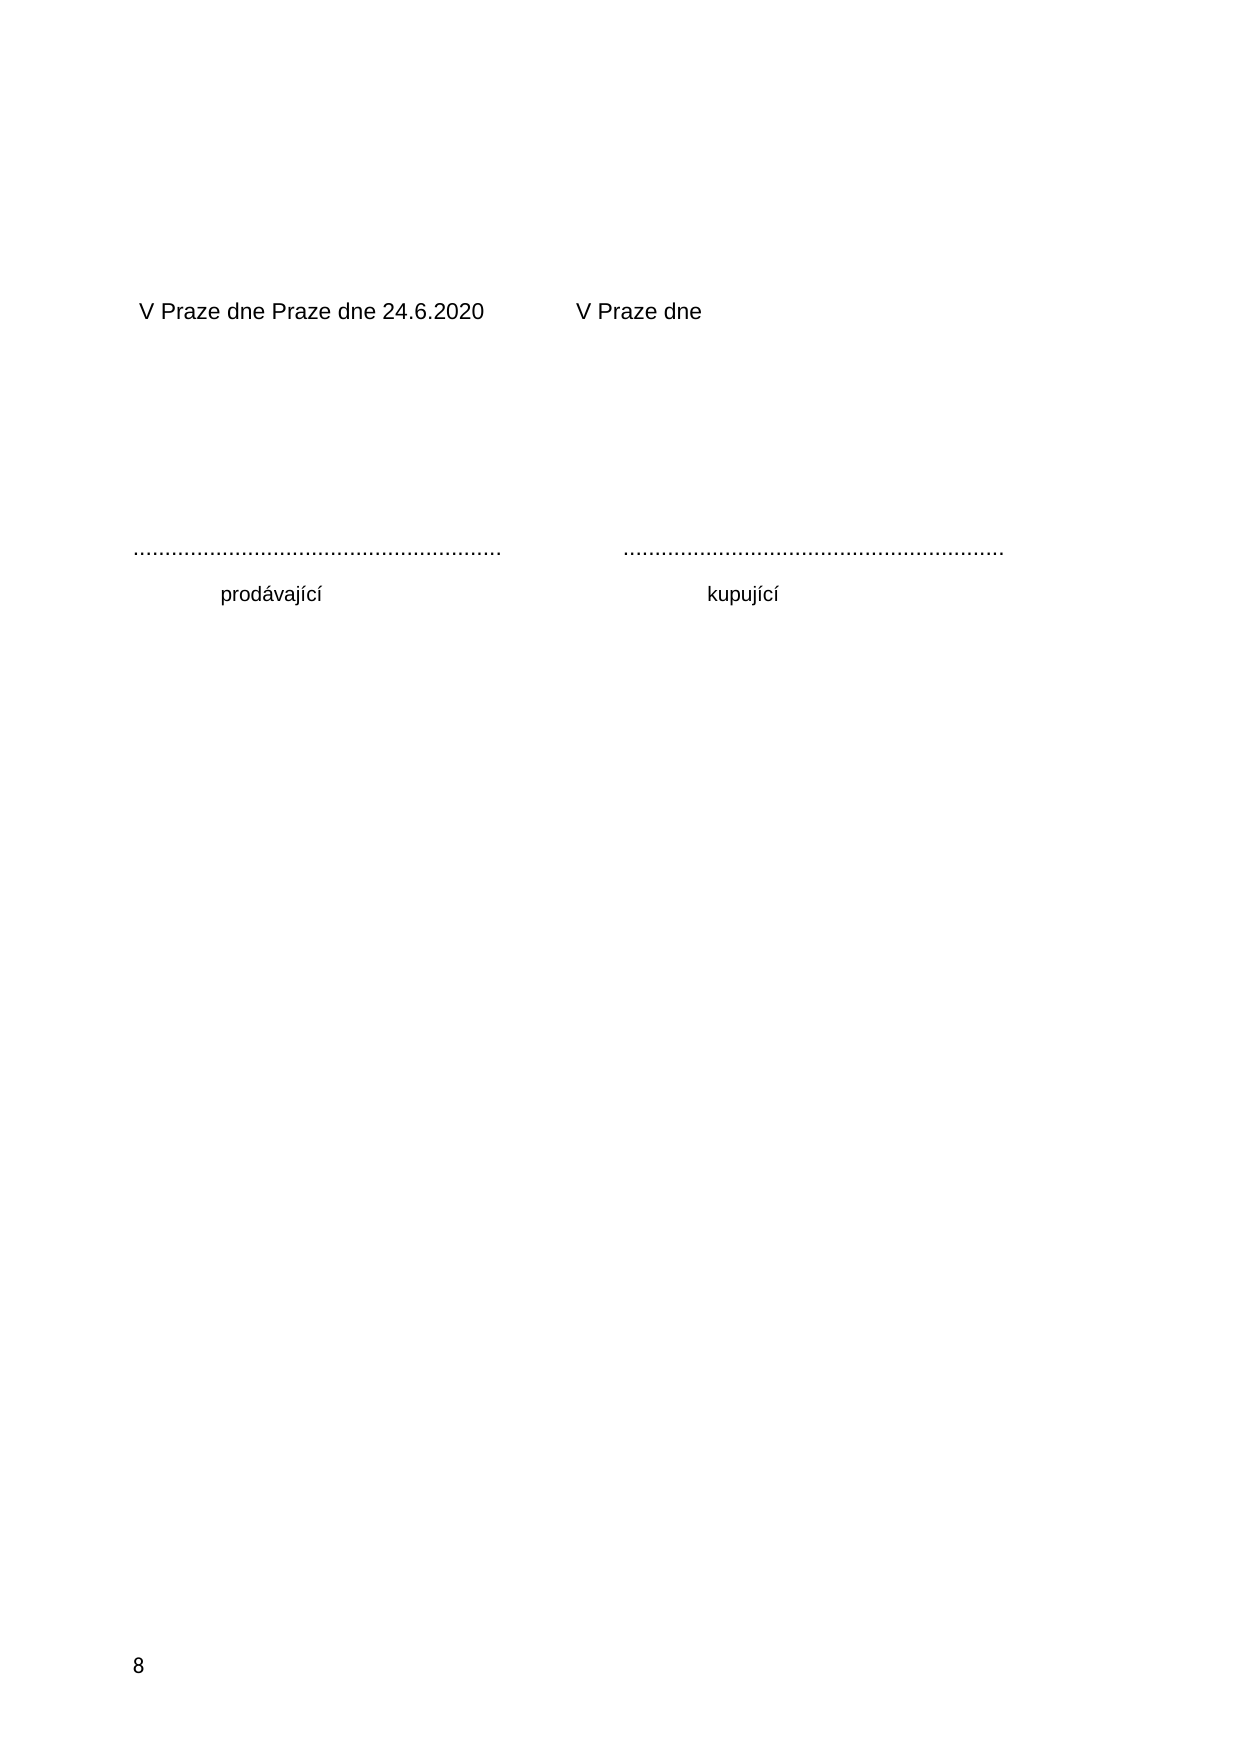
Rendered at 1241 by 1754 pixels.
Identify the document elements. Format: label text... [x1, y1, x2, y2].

text V Praze dne Praze dne 24.6.2020 V Praze dne [133, 298, 1108, 324]
text prodávající kupující [133, 581, 1108, 606]
text .......................................................... ............................................................ [133, 534, 1108, 560]
